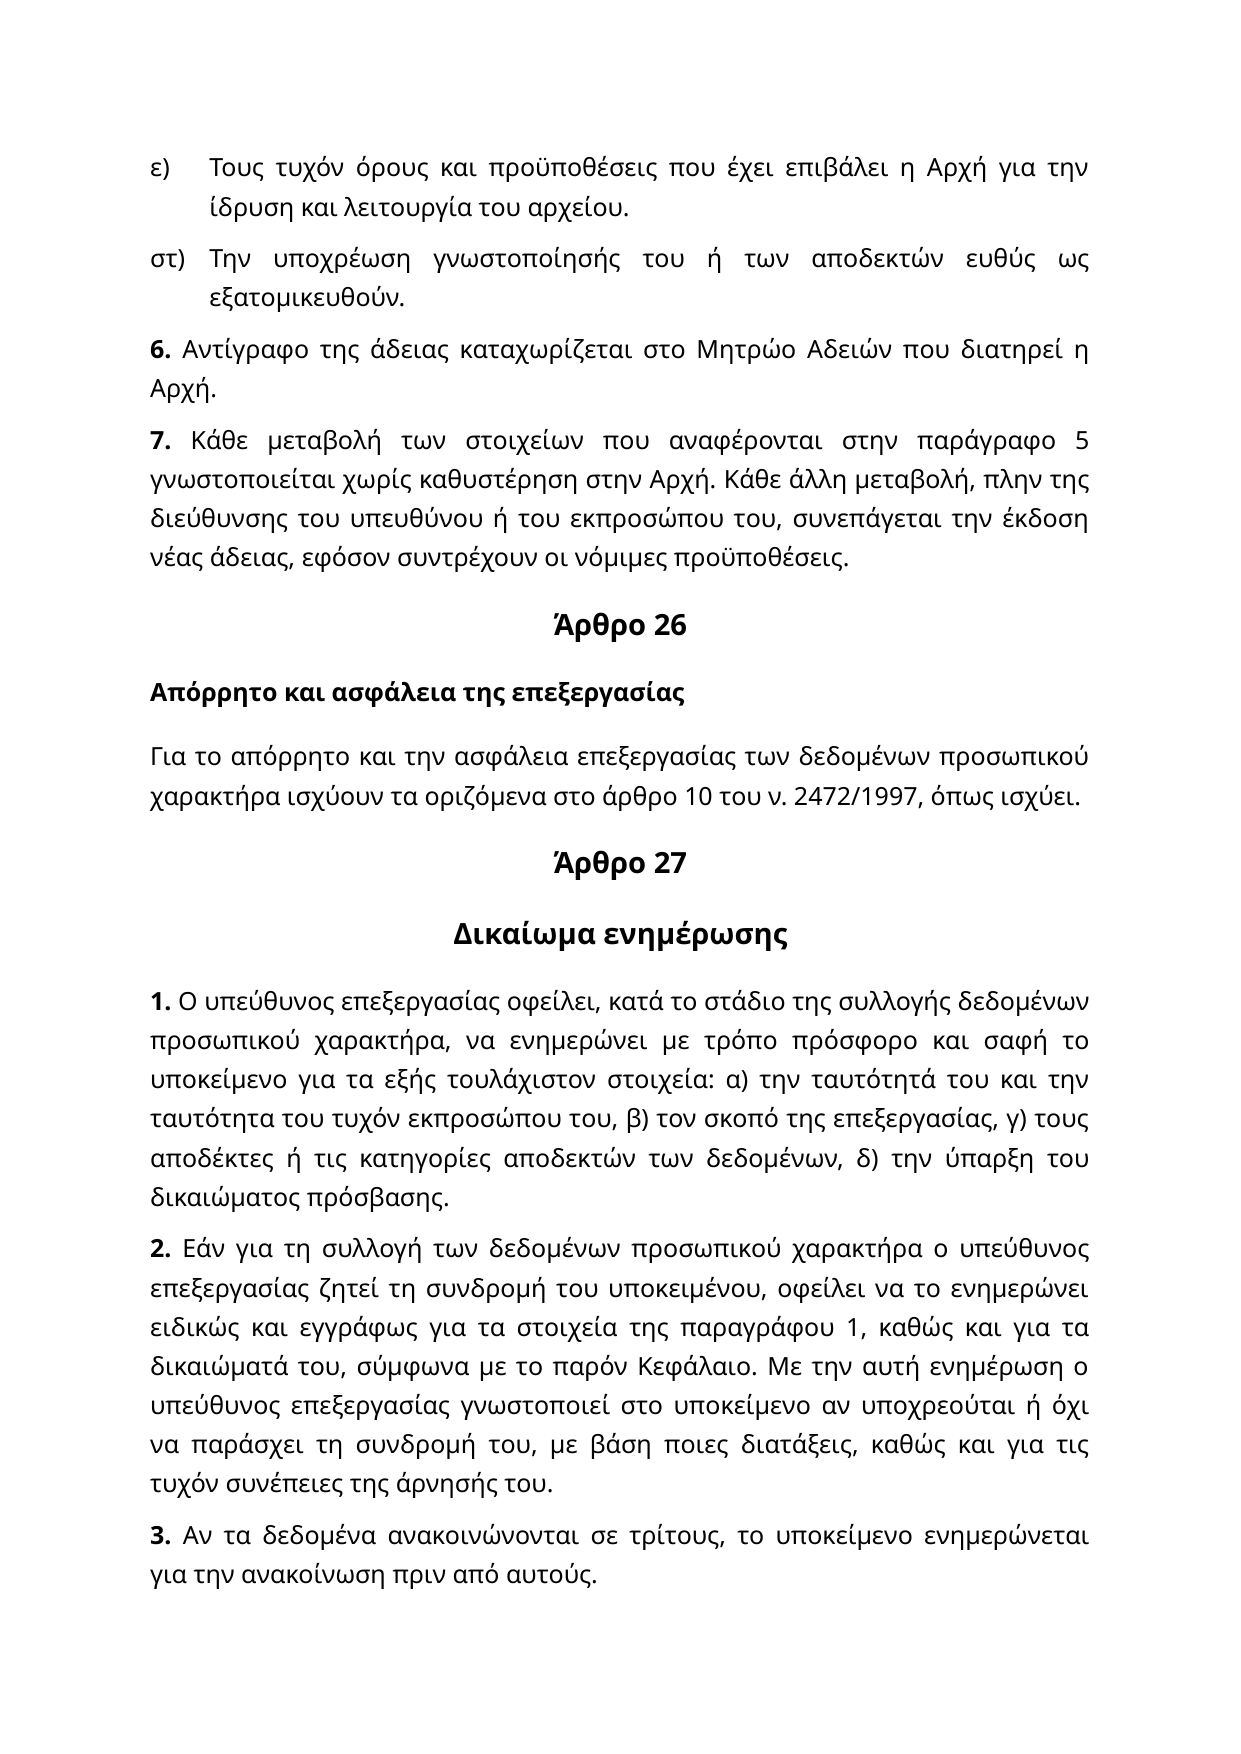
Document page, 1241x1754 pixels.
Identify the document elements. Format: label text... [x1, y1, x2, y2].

list ε) Τους τυχόν όρους και προϋποθέσεις που έχει επιβάλει η Αρχή για την ίδρυση και λειτουργία του αρχείου. [150, 150, 1090, 223]
list στ) Την υποχρέωση γνωστοποίησής του ή των αποδεκτών ευθύς ως εξατομικευθούν. [150, 241, 1090, 314]
text 1. Ο υπεύθυνος επεξεργασίας οφείλει, κατά το στάδιο της συλλογής δεδομένων προσωπικού χαρακτήρα, να ενημερώνει με τρόπο πρόσφορο και σαφή το υποκείμενο για τα εξής τουλάχιστον στοιχεία: α) την ταυτότητά του και την ταυτότητα του τυχόν εκπροσώπου του, β) τον σκοπό της επεξεργασίας, γ) τους αποδέκτες ή τις κατηγορίες αποδεκτών των δεδομένων, δ) την ύπαρξη του δικαιώματος πρόσβασης. [150, 983, 1090, 1213]
text 6. Αντίγραφο της άδειας καταχωρίζεται στο Μητρώο Αδειών που διατηρεί η Αρχή. [150, 332, 1090, 405]
subtitle Άρθρο 27 [150, 842, 1090, 882]
text 2. Εάν για τη συλλογή των δεδομένων προσωπικού χαρακτήρα ο υπεύθυνος επεξεργασίας ζητεί τη συνδρομή του υποκειμένου, οφείλει να το ενημερώνει ειδικώς και εγγράφως για τα στοιχεία της παραγράφου 1, καθώς και για τα δικαιώματά του, σύμφωνα με το παρόν Κεφάλαιο. Με την αυτή ενημέρωση ο υπεύθυνος επεξεργασίας γνωστοποιεί στο υποκείμενο αν υποχρεούται ή όχι να παράσχει τη συνδρομή του, με βάση ποιες διατάξεις, καθώς και για τις τυχόν συνέπειες της άρνησής του. [150, 1231, 1090, 1500]
subtitle Δικαίωμα ενημέρωσης [150, 913, 1090, 953]
text 7. Κάθε μεταβολή των στοιχείων που αναφέρονται στην παράγραφο 5 γνωστοποιείται χωρίς καθυστέρηση στην Αρχή. Κάθε άλλη μεταβολή, πλην της διεύθυνσης του υπευθύνου ή του εκπροσώπου του, συνεπάγεται την έκδοση νέας άδειας, εφόσον συντρέχουν οι νόμιμες προϋποθέσεις. [150, 422, 1090, 574]
subtitle Άρθρο 26 [150, 604, 1090, 644]
text Για το απόρρητο και την ασφάλεια επεξεργασίας των δεδομένων προσωπικού χαρακτήρα ισχύουν τα οριζόμενα στο άρθρο 10 του ν. 2472/1997, όπως ισχύει. [150, 739, 1090, 812]
text 3. Αν τα δεδομένα ανακοινώνονται σε τρίτους, το υποκείμενο ενημερώνεται για την ανακοίνωση πριν από αυτούς. [150, 1518, 1090, 1591]
text Απόρρητο και ασφάλεια της επεξεργασίας [150, 675, 1090, 709]
